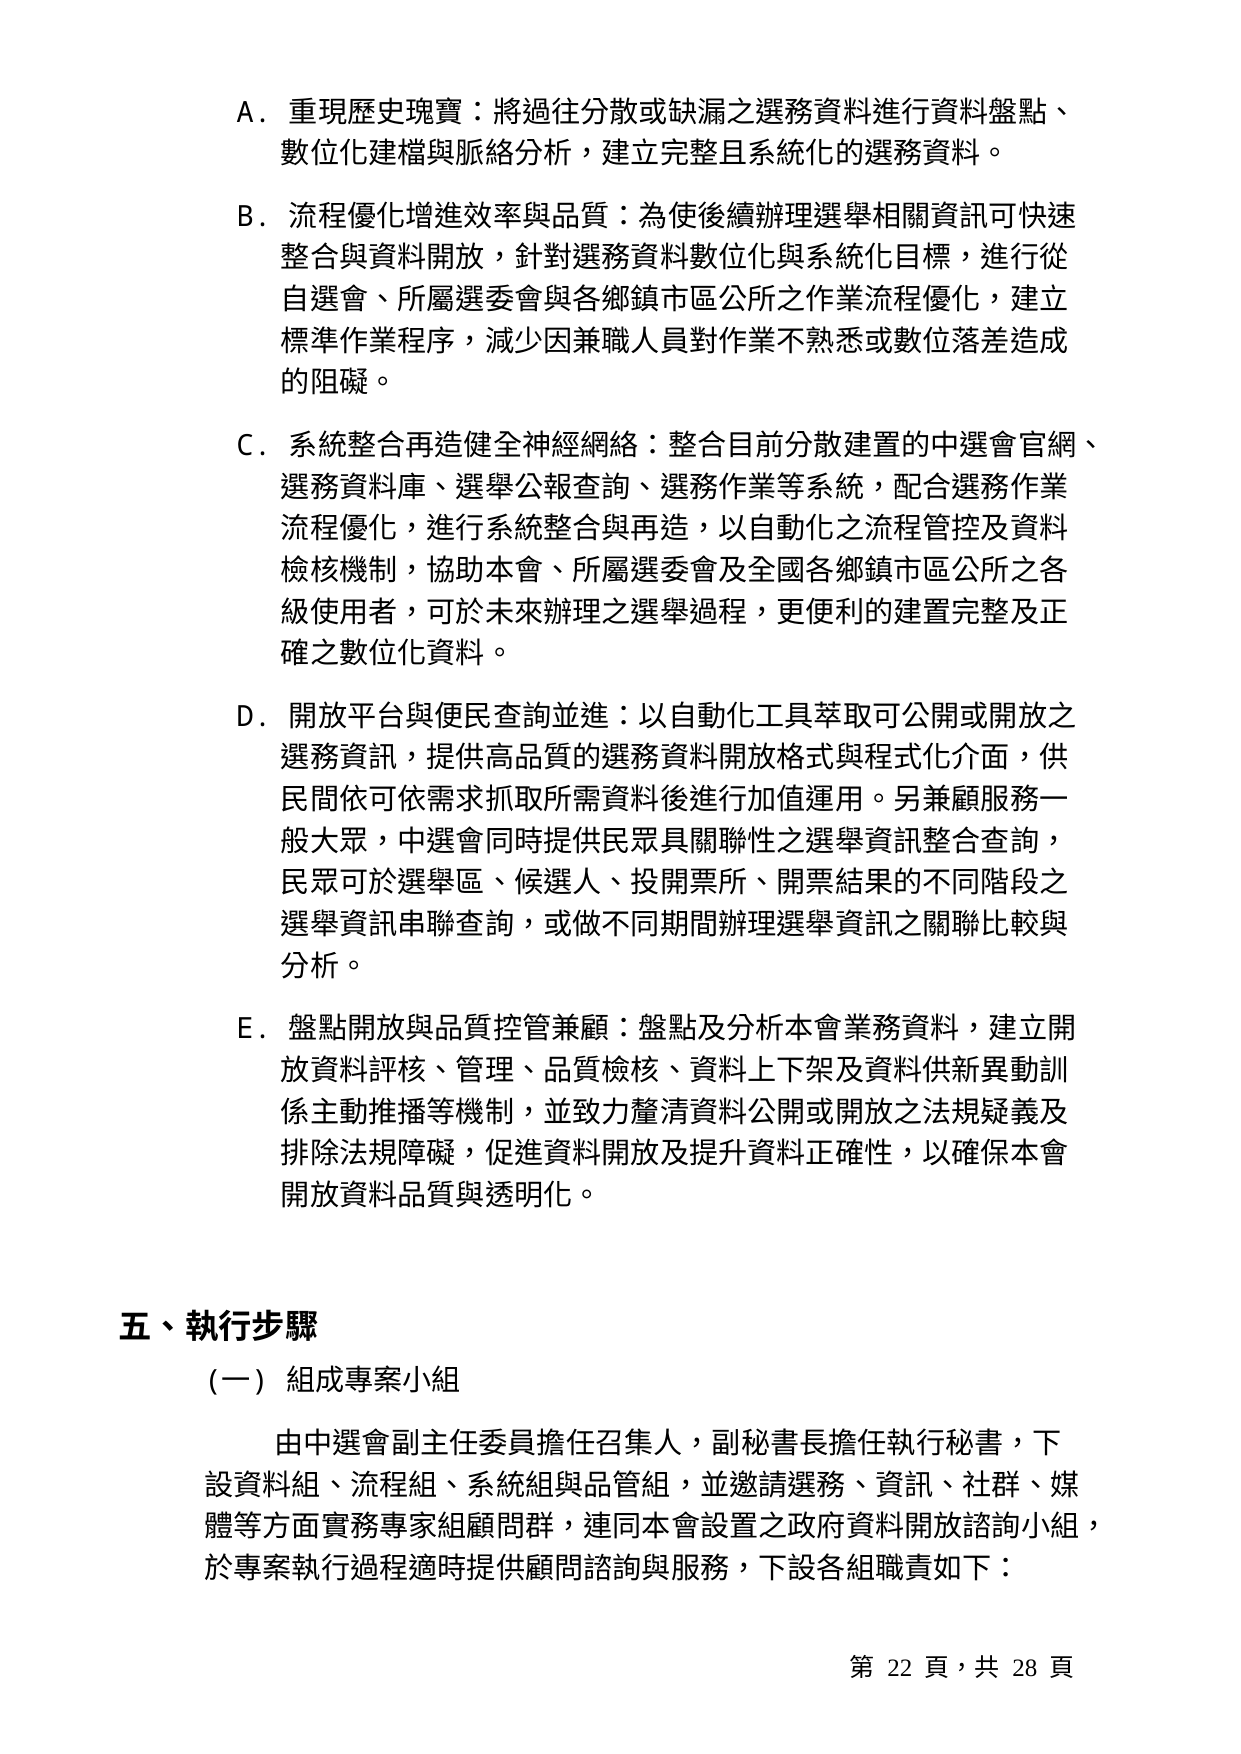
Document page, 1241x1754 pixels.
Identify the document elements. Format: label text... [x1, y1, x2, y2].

text C. 系統整合再造健全神經網絡：整合目前分散建置的中選會官網、選務資料庫、選舉公報查詢、選務作業等系統，配合選務作業流程優化，進行系統整合與再造，以自動化之流程管控及資料檢核機制，協助本會、所屬選委會及全國各鄉鎮市區公所之各級使用者，可於未來辦理之選舉過程，更便利的建置完整及正確之數位化資料。 [236, 422, 1081, 672]
text E. 盤點開放與品質控管兼顧：盤點及分析本會業務資料，建立開放資料評核、管理、品質檢核、資料上下架及資料供新異動訓係主動推播等機制，並致力釐清資料公開或開放之法規疑義及排除法規障礙，促進資料開放及提升資料正確性，以確保本會開放資料品質與透明化。 [236, 1005, 1081, 1214]
text 五、執行步驟 [118, 1305, 1081, 1347]
text (一) 組成專案小組 [204, 1357, 1081, 1399]
text A. 重現歷史瑰寶：將過往分散或缺漏之選務資料進行資料盤點、數位化建檔與脈絡分析，建立完整且系統化的選務資料。 [236, 89, 1081, 172]
text B. 流程優化增進效率與品質：為使後續辦理選舉相關資訊可快速整合與資料開放，針對選務資料數位化與系統化目標，進行從自選會、所屬選委會與各鄉鎮市區公所之作業流程優化，建立標準作業程序，減少因兼職人員對作業不熟悉或數位落差造成的阻礙。 [236, 193, 1081, 401]
text D. 開放平台與便民查詢並進：以自動化工具萃取可公開或開放之選務資訊，提供高品質的選務資料開放格式與程式化介面，供民間依可依需求抓取所需資料後進行加值運用。另兼顧服務一般大眾，中選會同時提供民眾具關聯性之選舉資訊整合查詢，民眾可於選舉區、候選人、投開票所、開票結果的不同階段之選舉資訊串聯查詢，或做不同期間辦理選舉資訊之關聯比較與分析。 [236, 693, 1081, 984]
text 由中選會副主任委員擔任召集人，副秘書長擔任執行秘書，下設資料組、流程組、系統組與品管組，並邀請選務、資訊、社群、媒體等方面實務專家組顧問群，連同本會設置之政府資料開放諮詢小組，於專案執行過程適時提供顧問諮詢與服務，下設各組職責如下： [204, 1420, 1081, 1587]
